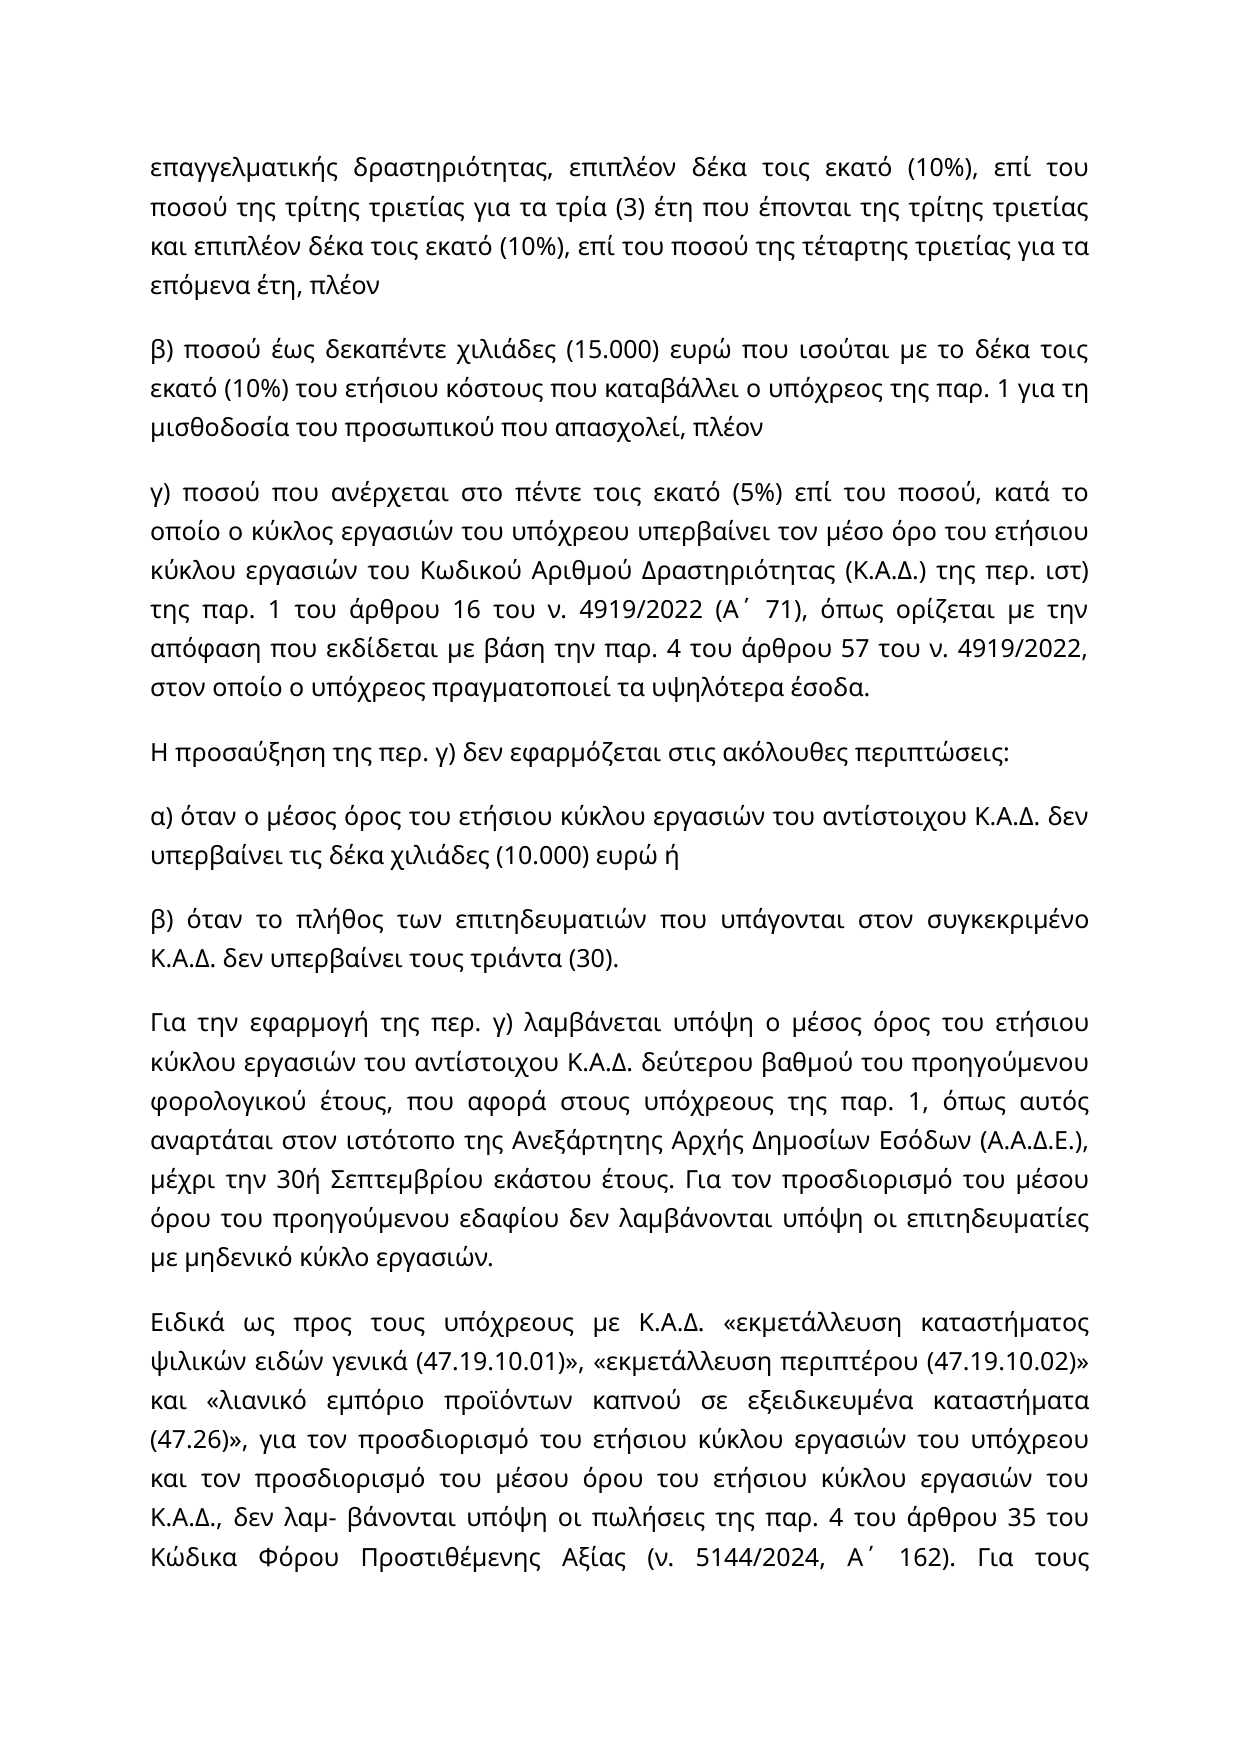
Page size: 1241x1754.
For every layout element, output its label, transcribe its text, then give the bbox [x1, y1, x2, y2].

text Για την εφαρμογή της περ. γ) λαμβάνεται υπόψη ο μέσος όρος του ετήσιου κύκλου εργασιών του αντίστοιχου Κ.Α.Δ. δεύτερου βαθμού του προηγούμενου φορολογικού έτους, που αφορά στους υπόχρεους της παρ. 1, όπως αυτός αναρτάται στον ιστότοπο της Ανεξάρτητης Αρχής Δημοσίων Εσόδων (Α.Α.Δ.Ε.), μέχρι την 30ή Σεπτεμβρίου εκάστου έτους. Για τον προσδιορισμό του μέσου όρου του προηγούμενου εδαφίου δεν λαμβάνονται υπόψη οι επιτηδευματίες με μηδενικό κύκλο εργασιών. [150, 1005, 1090, 1274]
text β) ποσού έως δεκαπέντε χιλιάδες (15.000) ευρώ που ισούται με το δέκα τοις εκατό (10%) του ετήσιου κόστους που καταβάλλει ο υπόχρεος της παρ. 1 για τη μισθοδοσία του προσωπικού που απασχολεί, πλέον [150, 332, 1090, 444]
text α) όταν ο μέσος όρος του ετήσιου κύκλου εργασιών του αντίστοιχου Κ.Α.Δ. δεν υπερβαίνει τις δέκα χιλιάδες (10.000) ευρώ ή [150, 798, 1090, 872]
text Η προσαύξηση της περ. γ) δεν εφαρμόζεται στις ακόλουθες περιπτώσεις: [150, 734, 1090, 768]
text Ειδικά ως προς τους υπόχρεους με Κ.Α.Δ. «εκμετάλλευση καταστήματος ψιλικών ειδών γενικά (47.19.10.01)», «εκμετάλλευση περιπτέρου (47.19.10.02)» και «λιανικό εμπόριο προϊόντων καπνού σε εξειδικευμένα καταστήματα (47.26)», για τον προσδιορισμό του ετήσιου κύκλου εργασιών του υπόχρεου και τον προσδιορισμό του μέσου όρου του ετήσιου κύκλου εργασιών του Κ.Α.Δ., δεν λαμ- βάνονται υπόψη οι πωλήσεις της παρ. 4 του άρθρου 35 του Κώδικα Φόρου Προστιθέμενης Αξίας (ν. 5144/2024, Α΄ 162). Για τους [150, 1304, 1090, 1573]
text β) όταν το πλήθος των επιτηδευματιών που υπάγονται στον συγκεκριμένο Κ.Α.Δ. δεν υπερβαίνει τους τριάντα (30). [150, 902, 1090, 975]
text επαγγελματικής δραστηριότητας, επιπλέον δέκα τοις εκατό (10%), επί του ποσού της τρίτης τριετίας για τα τρία (3) έτη που έπονται της τρίτης τριετίας και επιπλέον δέκα τοις εκατό (10%), επί του ποσού της τέταρτης τριετίας για τα επόμενα έτη, πλέον [150, 150, 1090, 302]
text γ) ποσού που ανέρχεται στο πέντε τοις εκατό (5%) επί του ποσού, κατά το οποίο ο κύκλος εργασιών του υπόχρεου υπερβαίνει τον μέσο όρο του ετήσιου κύκλου εργασιών του Κωδικού Αριθμού Δραστηριότητας (Κ.Α.Δ.) της περ. ιστ) της παρ. 1 του άρθρου 16 του ν. 4919/2022 (Α΄ 71), όπως ορίζεται με την απόφαση που εκδίδεται με βάση την παρ. 4 του άρθρου 57 του ν. 4919/2022, στον οποίο ο υπόχρεος πραγματοποιεί τα υψηλότερα έσοδα. [150, 474, 1090, 704]
